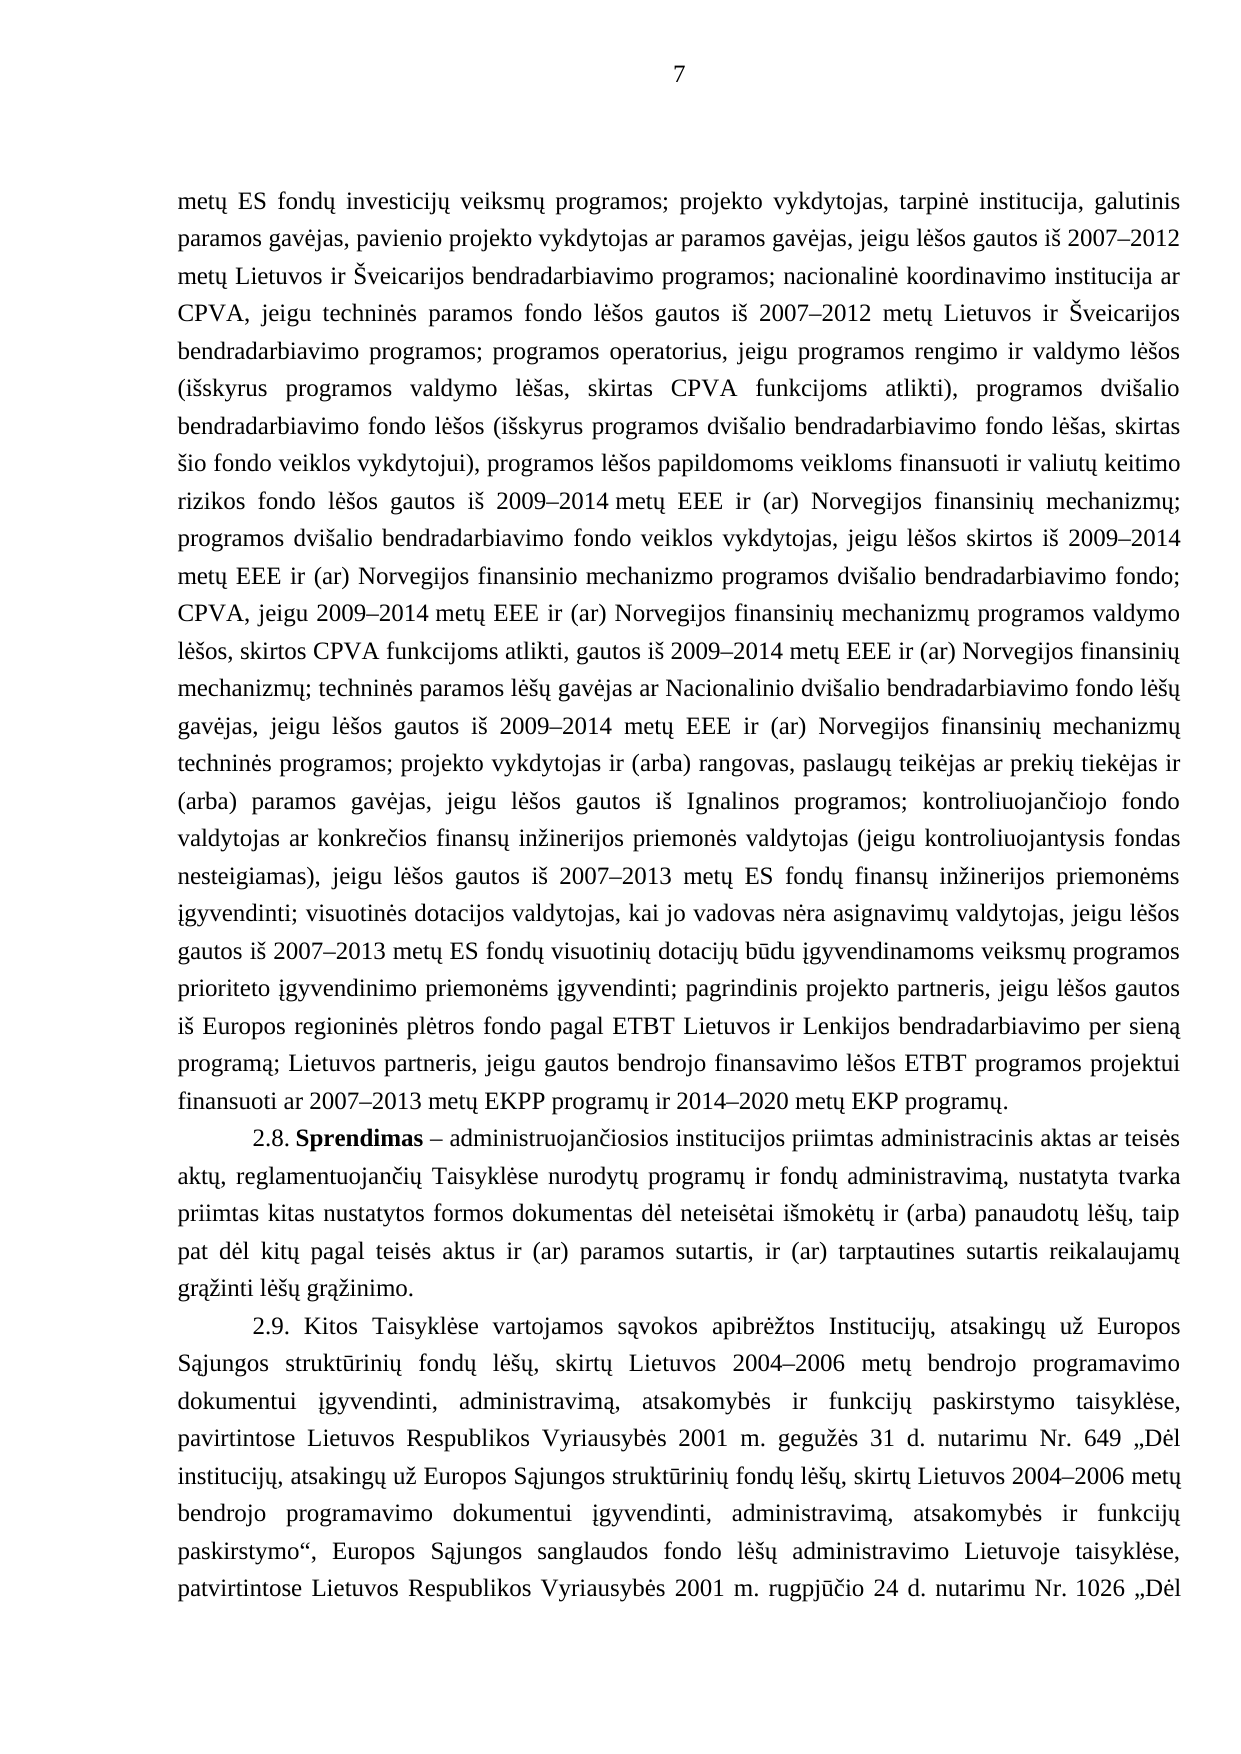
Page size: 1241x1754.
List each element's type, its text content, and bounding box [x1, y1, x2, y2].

text metų ES fondų investicijų veiksmų programos; projekto vykdytojas, tarpinė institucija, galutinis paramos gavėjas, pavienio projekto vykdytojas ar paramos gavėjas, jeigu lėšos gautos iš 2007–2012 metų Lietuvos ir Šveicarijos bendradarbiavimo programos; nacionalinė koordinavimo institucija ar CPVA, jeigu techninės paramos fondo lėšos gautos iš 2007–2012 metų Lietuvos ir Šveicarijos bendradarbiavimo programos; programos operatorius, jeigu programos rengimo ir valdymo lėšos (išskyrus programos valdymo lėšas, skirtas CPVA funkcijoms atlikti), programos dvišalio bendradarbiavimo fondo lėšos (išskyrus programos dvišalio bendradarbiavimo fondo lėšas, skirtas šio fondo veiklos vykdytojui), programos lėšos papildomoms veikloms finansuoti ir valiutų keitimo rizikos fondo lėšos gautos iš 2009–2014 metų EEE ir (ar) Norvegijos finansinių mechanizmų; programos dvišalio bendradarbiavimo fondo veiklos vykdytojas, jeigu lėšos skirtos iš 2009–2014 metų EEE ir (ar) Norvegijos finansinio mechanizmo programos dvišalio bendradarbiavimo fondo; CPVA, jeigu 2009–2014 metų EEE ir (ar) Norvegijos finansinių mechanizmų programos valdymo lėšos, skirtos CPVA funkcijoms atlikti, gautos iš 2009–2014 metų EEE ir (ar) Norvegijos finansinių mechanizmų; techninės paramos lėšų gavėjas ar Nacionalinio dvišalio bendradarbiavimo fondo lėšų gavėjas, jeigu lėšos gautos iš 2009–2014 metų EEE ir (ar) Norvegijos finansinių mechanizmų techninės programos; projekto vykdytojas ir (arba) rangovas, paslaugų teikėjas ar prekių tiekėjas ir (arba) paramos gavėjas, jeigu lėšos gautos iš Ignalinos programos; kontroliuojančiojo fondo valdytojas ar konkrečios finansų inžinerijos priemonės valdytojas (jeigu kontroliuojantysis fondas nesteigiamas), jeigu lėšos gautos iš 2007–2013 metų ES fondų finansų inžinerijos priemonėms įgyvendinti; visuotinės dotacijos valdytojas, kai jo vadovas nėra asignavimų valdytojas, jeigu lėšos gautos iš 2007–2013 metų ES fondų visuotinių dotacijų būdu įgyvendinamoms veiksmų programos prioriteto įgyvendinimo priemonėms įgyvendinti; pagrindinis projekto partneris, jeigu lėšos gautos iš Europos regioninės plėtros fondo pagal ETBT Lietuvos ir Lenkijos bendradarbiavimo per sieną programą; Lietuvos partneris, jeigu gautos bendrojo finansavimo lėšos ETBT programos projektui finansuoti ar 2007–2013 metų EKPP programų ir 2014–2020 metų EKP programų. [177, 177, 1181, 1115]
text 2.8. Sprendimas – administruojančiosios institucijos priimtas administracinis aktas ar teisės aktų, reglamentuojančių Taisyklėse nurodytų programų ir fondų administravimą, nustatyta tvarka priimtas kitas nustatytos formos dokumentas dėl neteisėtai išmokėtų ir (arba) panaudotų lėšų, taip pat dėl kitų pagal teisės aktus ir (ar) paramos sutartis, ir (ar) tarptautines sutartis reikalaujamų grąžinti lėšų grąžinimo. [177, 1115, 1181, 1302]
text 2.9. Kitos Taisyklėse vartojamos sąvokos apibrėžtos Institucijų, atsakingų už Europos Sąjungos struktūrinių fondų lėšų, skirtų Lietuvos 2004–2006 metų bendrojo programavimo dokumentui įgyvendinti, administravimą, atsakomybės ir funkcijų paskirstymo taisyklėse, pavirtintose Lietuvos Respublikos Vyriausybės 2001 m. gegužės 31 d. nutarimu Nr. 649 „Dėl institucijų, atsakingų už Europos Sąjungos struktūrinių fondų lėšų, skirtų Lietuvos 2004–2006 metų bendrojo programavimo dokumentui įgyvendinti, administravimą, atsakomybės ir funkcijų paskirstymo“, Europos Sąjungos sanglaudos fondo lėšų administravimo Lietuvoje taisyklėse, patvirtintose Lietuvos Respublikos Vyriausybės 2001 m. rugpjūčio 24 d. nutarimu Nr. 1026 „Dėl [177, 1302, 1181, 1602]
